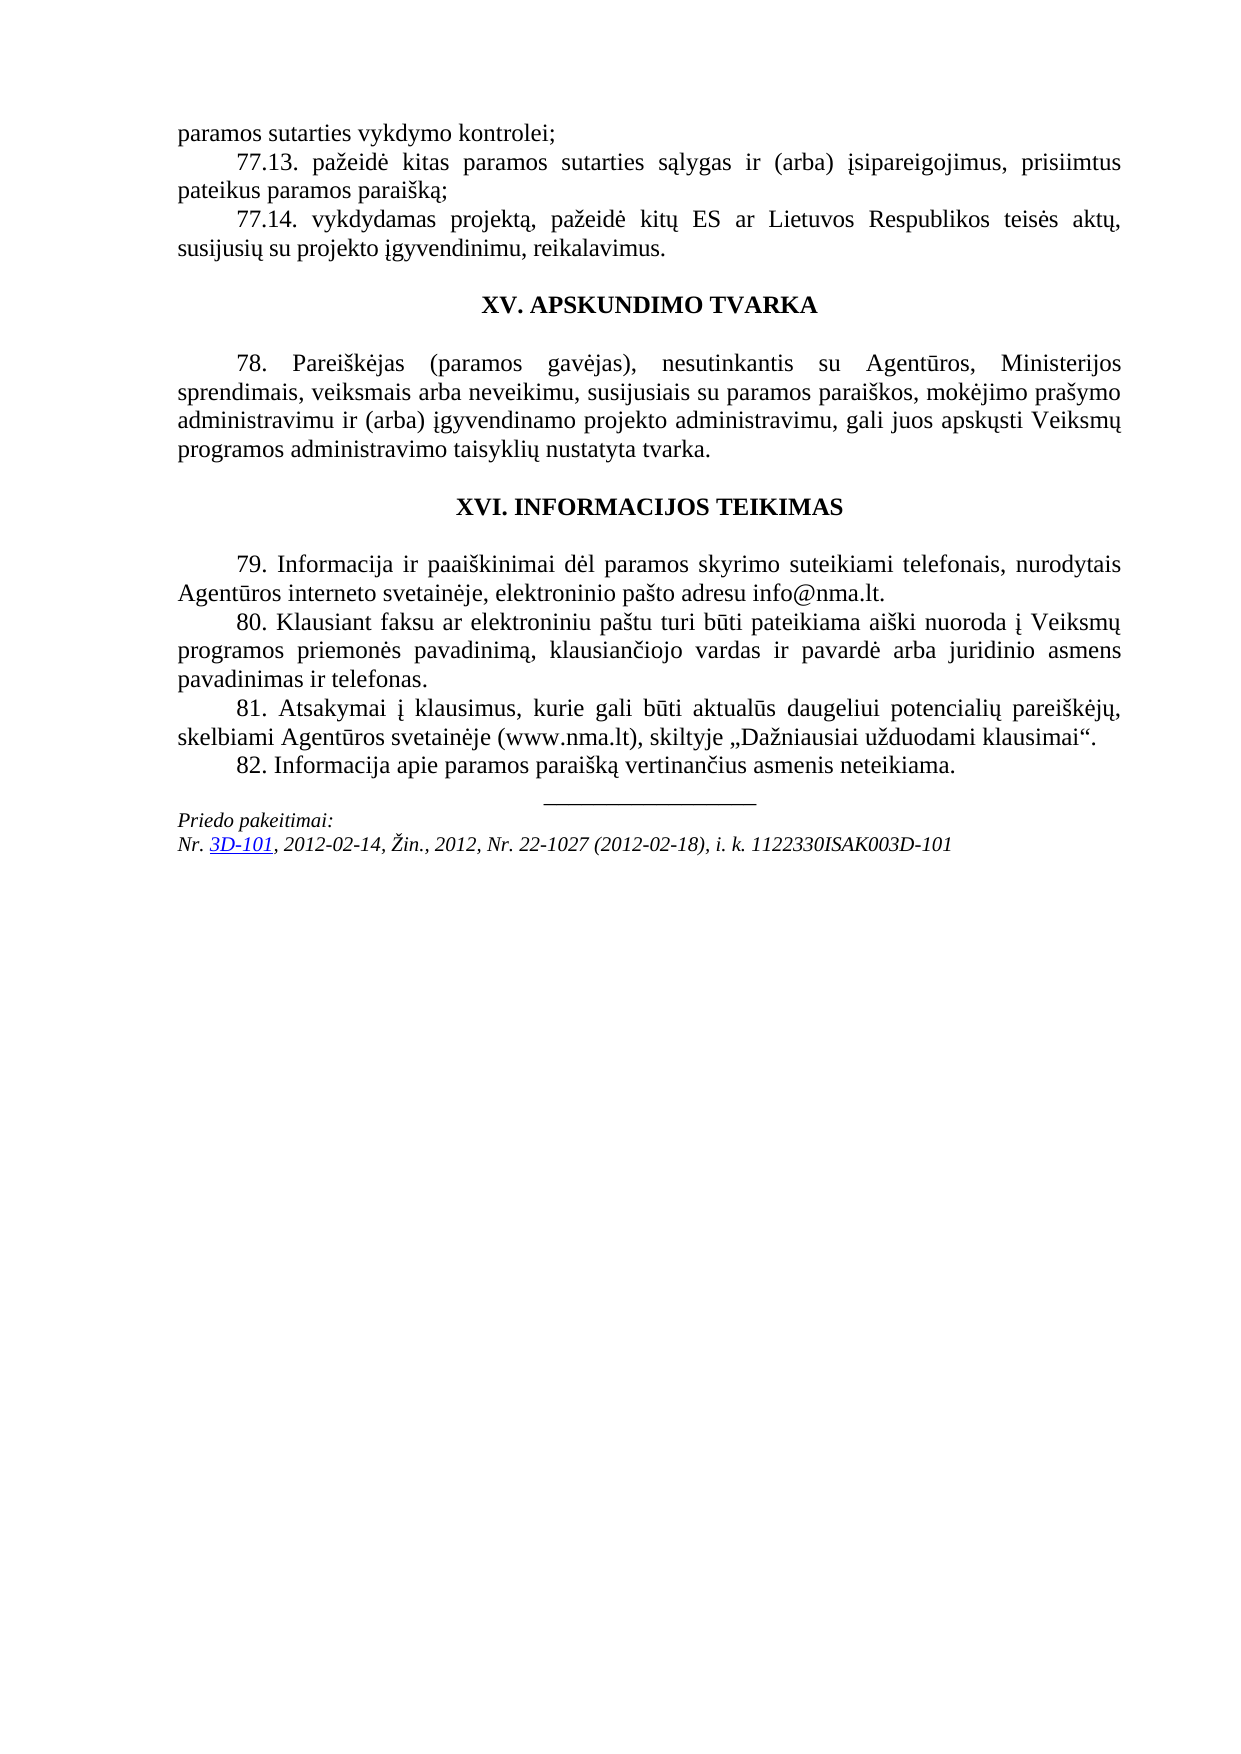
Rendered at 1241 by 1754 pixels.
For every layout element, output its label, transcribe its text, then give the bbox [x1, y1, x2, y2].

text _________________ [177, 779, 1122, 808]
text Priedo pakeitimai: [177, 808, 1122, 832]
text 77.13. pažeidė kitas paramos sutarties sąlygas ir (arba) įsipareigojimus, prisiimtus pateikus paramos paraišką; [177, 147, 1122, 204]
text 82. Informacija apie paramos paraišką vertinančius asmenis neteikiama. [177, 751, 1122, 779]
text 77.14. vykdydamas projektą, pažeidė kitų ES ar Lietuvos Respublikos teisės aktų, susijusių su projekto įgyvendinimu, reikalavimus. [177, 204, 1122, 262]
text 80. Klausiant faksu ar elektroniniu paštu turi būti pateikiama aiški nuoroda į Veiksmų programos priemonės pavadinimą, klausiančiojo vardas ir pavardė arba juridinio asmens pavadinimas ir telefonas. [177, 607, 1122, 693]
text 78. Pareiškėjas (paramos gavėjas), nesutinkantis su Agentūros, Ministerijos sprendimais, veiksmais arba neveikimu, susijusiais su paramos paraiškos, mokėjimo prašymo administravimu ir (arba) įgyvendinamo projekto administravimu, gali juos apskųsti Veiksmų programos administravimo taisyklių nustatyta tvarka. [177, 348, 1122, 463]
text paramos sutarties vykdymo kontrolei; [177, 118, 1122, 147]
text XV. APSKUNDIMO TVARKA [177, 291, 1122, 319]
text XvI. INFORMACIJOS TEIKIMAS [177, 492, 1122, 521]
text 81. Atsakymai į klausimus, kurie gali būti aktualūs daugeliui potencialių pareiškėjų, skelbiami Agentūros svetainėje (www.nma.lt), skiltyje „Dažniausiai užduodami klausimai“. [177, 693, 1122, 751]
text 79. Informacija ir paaiškinimai dėl paramos skyrimo suteikiami telefonais, nurodytais Agentūros interneto svetainėje, elektroninio pašto adresu info@nma.lt. [177, 549, 1122, 607]
text Nr. 3D-101, 2012-02-14, Žin., 2012, Nr. 22-1027 (2012-02-18), i. k. 1122330ISAK003D-101 [177, 832, 1122, 856]
